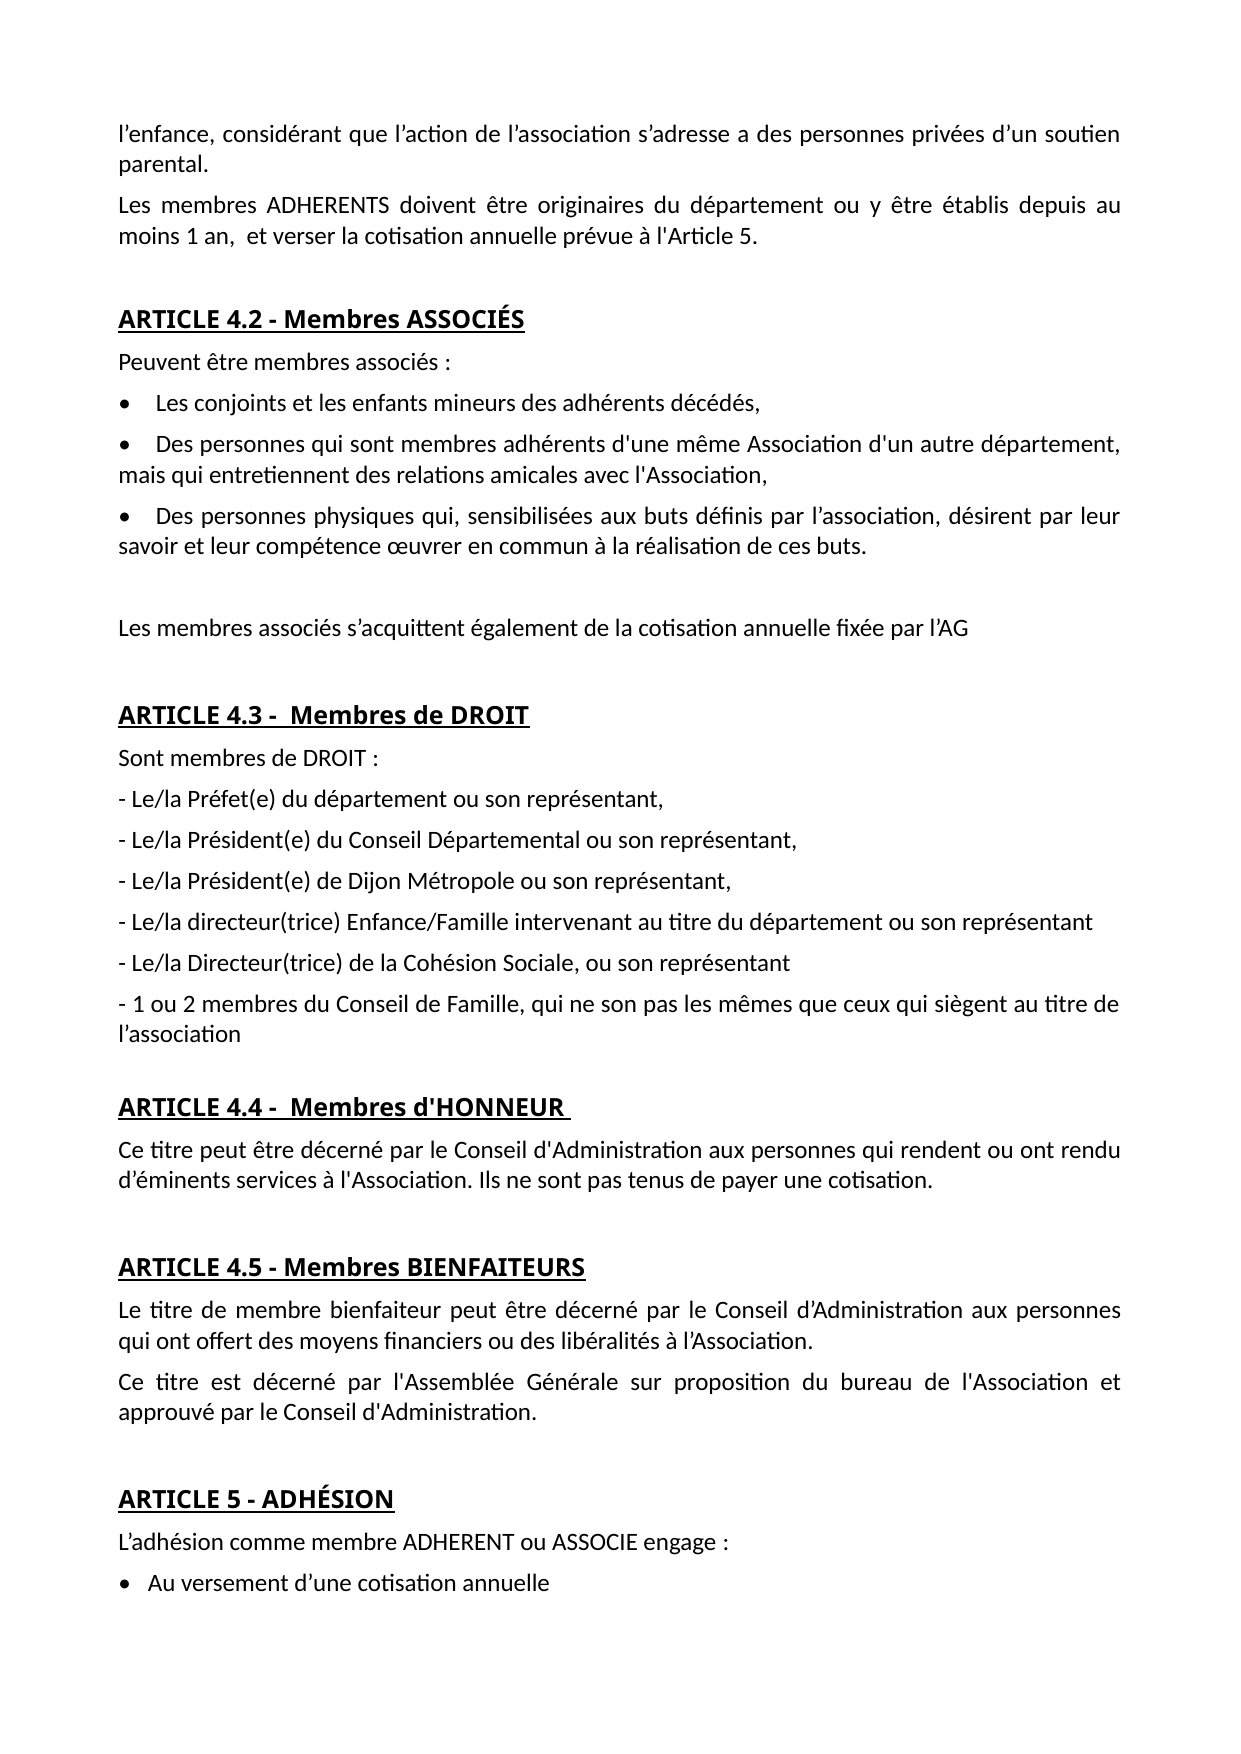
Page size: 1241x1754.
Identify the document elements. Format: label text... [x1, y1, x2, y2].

text Ce titre peut être décerné par le Conseil d'Administration aux personnes qui rendent ou ont rendu d’éminents services à l'Association. Ils ne sont pas tenus de payer une cotisation. [118, 1134, 1122, 1195]
list - 1 ou 2 membres du Conseil de Famille, qui ne son pas les mêmes que ceux qui siègent au titre de l’association [118, 988, 1122, 1049]
list - Le/la Président(e) du Conseil Départemental ou son représentant, [118, 824, 1122, 854]
text ARTICLE 5 - ADHÉSION [118, 1482, 1122, 1516]
text ARTICLE 4.5 - Membres BIENFAITEURS [118, 1250, 1122, 1284]
text l’enfance, considérant que l’action de l’association s’adresse a des personnes privées d’un soutien parental. [118, 118, 1122, 179]
list Au versement d’une cotisation annuelle [118, 1567, 1122, 1598]
text L’adhésion comme membre ADHERENT ou ASSOCIE engage : [118, 1526, 1122, 1557]
text ARTICLE 4.3 - Membres de DROIT [118, 698, 1122, 732]
text ARTICLE 4.4 - Membres d'HONNEUR [118, 1090, 1122, 1124]
text Les membres ADHERENTS doivent être originaires du département ou y être établis depuis au moins 1 an, et verser la cotisation annuelle prévue à l'Article 5. [118, 189, 1122, 251]
text Le titre de membre bienfaiteur peut être décerné par le Conseil d’Administration aux personnes qui ont offert des moyens financiers ou des libéralités à l’Association. [118, 1294, 1122, 1356]
text Ce titre est décerné par l'Assemblée Générale sur proposition du bureau de l'Association et approuvé par le Conseil d'Administration. [118, 1366, 1122, 1427]
list - Le/la directeur(trice) Enfance/Famille intervenant au titre du département ou son représentant [118, 906, 1122, 936]
list - Le/la Directeur(trice) de la Cohésion Sociale, ou son représentant [118, 947, 1122, 977]
text Peuvent être membres associés : [118, 346, 1122, 377]
list - Le/la Préfet(e) du département ou son représentant, [118, 783, 1122, 813]
list Les conjoints et les enfants mineurs des adhérents décédés, [118, 387, 1122, 418]
list Des personnes qui sont membres adhérents d'une même Association d'un autre département, mais qui entretiennent des relations amicales avec l'Association, [118, 428, 1122, 489]
text Sont membres de DROIT : [118, 742, 1122, 773]
list - Le/la Président(e) de Dijon Métropole ou son représentant, [118, 865, 1122, 895]
text Les membres associés s’acquittent également de la cotisation annuelle fixée par l’AG [118, 612, 1122, 643]
list Des personnes physiques qui, sensibilisées aux buts définis par l’association, désirent par leur savoir et leur compétence œuvrer en commun à la réalisation de ces buts. [118, 500, 1122, 561]
text ARTICLE 4.2 - Membres ASSOCIÉS [118, 302, 1122, 336]
